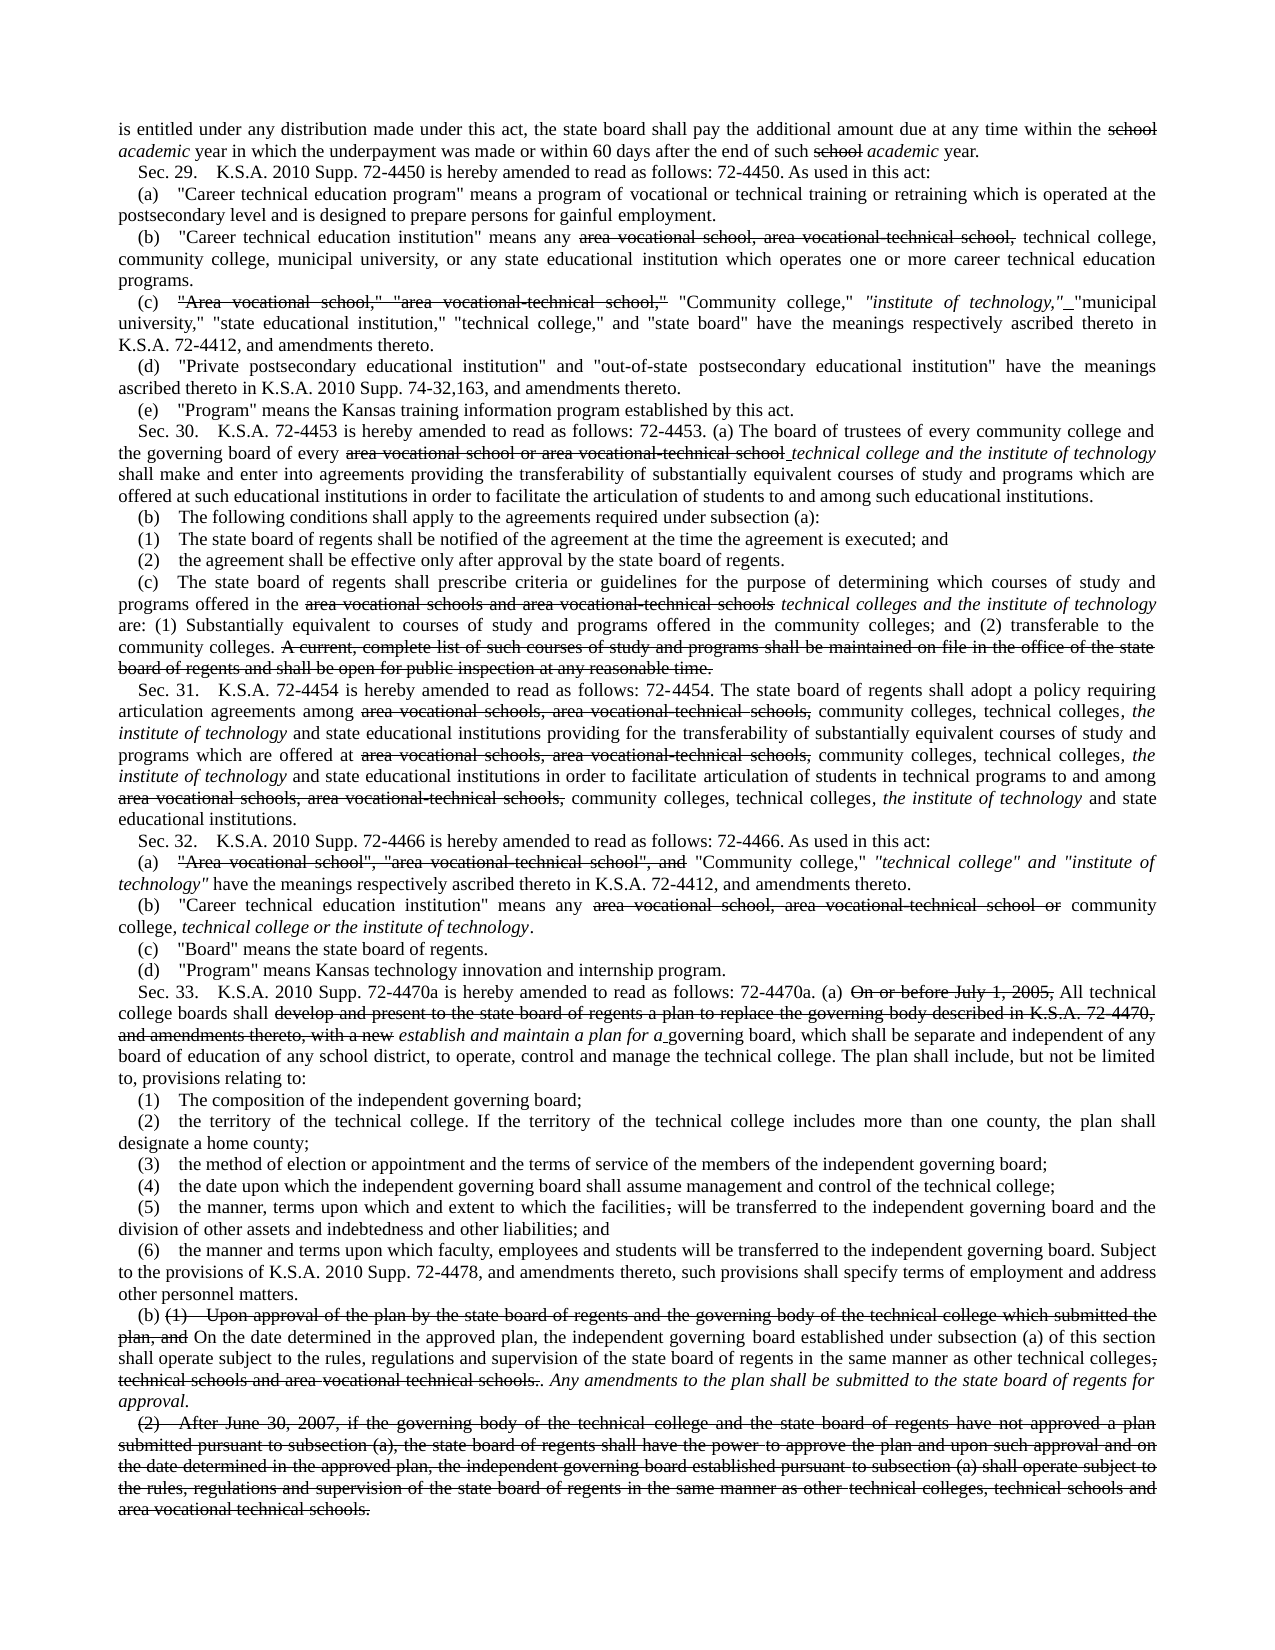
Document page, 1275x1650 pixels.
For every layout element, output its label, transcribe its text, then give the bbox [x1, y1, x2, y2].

text (6) the manner and terms upon which faculty, employees and students will be transferred to the independent governing board. Subject to the provisions of K.S.A. 2010 Supp. 72-4478, and amendments thereto, such provisions shall specify terms of employment and address other personnel matters. [118, 1239, 1157, 1304]
text (e) "Program" means the Kansas training information program established by this act. [118, 398, 1157, 420]
text (3) the method of election or appointment and the terms of service of the members of the independent governing board; [118, 1153, 1157, 1175]
text (d) "Private postsecondary educational institution" and "out-of-state postsecondary educational institution" have the meanings ascribed thereto in K.S.A. 2010 Supp. 74-32,163, and amendments thereto. [118, 355, 1157, 398]
text (4) the date upon which the independent governing board shall assume management and control of the technical college; [118, 1175, 1157, 1196]
text Sec. 31. K.S.A. 72-4454 is hereby amended to read as follows: 72-4454. The state board of regents shall adopt a policy requiring articulation agreements among area vocational schools, area vocational-technical schools, community colleges, technical colleges, the institute of technology and state educational institutions providing for the transferability of substantially equivalent courses of study and programs which are offered at area vocational schools, area vocational-technical schools, community colleges, technical colleges, the institute of technology and state educational institutions in order to facilitate articulation of students in technical programs to and among area vocational schools, area vocational-technical schools, community colleges, technical colleges, the institute of technology and state educational institutions. [118, 679, 1157, 830]
text (d) "Program" means Kansas technology innovation and internship program. [118, 959, 1157, 981]
text (a) "Career technical education program" means a program of vocational or technical training or retraining which is operated at the postsecondary level and is designed to prepare persons for gainful employment. [118, 183, 1157, 226]
text (b) "Career technical education institution" means any area vocational school, area vocational-technical school or community college, technical college or the institute of technology. [118, 894, 1157, 937]
text (5) the manner, terms upon which and extent to which the facilities, will be transferred to the independent governing board and the division of other assets and indebtedness and other liabilities; and [118, 1196, 1157, 1239]
text (2) After June 30, 2007, if the governing body of the technical college and the state board of regents have not approved a plan submitted pursuant to subsection (a), the state board of regents shall have the power to approve the plan and upon such approval and on the date determined in the approved plan, the independent governing board established pursuant to subsection (a) shall operate subject to the rules, regulations and supervision of the state board of regents in the same manner as other technical colleges, technical schools and area vocational technical schools. [118, 1412, 1157, 1445]
text (b) The following conditions shall apply to the agreements required under subsection (a): [118, 506, 1157, 528]
text (2) the agreement shall be effective only after approval by the state board of regents. [118, 549, 1157, 571]
text (c) "Area vocational school," "area vocational-technical school," "Community college," "institute of technology," "municipal university," "state educational institution," "technical college," and "state board" have the meanings respectively ascribed thereto in K.S.A. 72-4412, and amendments thereto. [118, 291, 1157, 355]
text (a) "Area vocational school", "area vocational-technical school", and "Community college," "technical college" and "institute of technology" have the meanings respectively ascribed thereto in K.S.A. 72-4412, and amendments thereto. [118, 851, 1157, 894]
text Sec. 32. K.S.A. 2010 Supp. 72-4466 is hereby amended to read as follows: 72-4466. As used in this act: [118, 830, 1157, 851]
text (2) After June 30, 2007, if the governing body of the technical college and the state board of regents have not approved a plan submitted pursuant to subsection (a), the state board of regents shall have the power to approve the plan and upon such approval and on the date determined in the approved plan, the independent governing board established pursuant to subsection (a) shall operate subject to the rules, regulations and supervision of the state board of regents in the same manner as other technical colleges, technical schools and area vocational technical schools. [118, 1446, 1157, 1520]
text (b) "Career technical education institution" means any area vocational school, area vocational-technical school, technical college, community college, municipal university, or any state educational institution which operates one or more career technical education programs. [118, 226, 1157, 291]
text Sec. 33. K.S.A. 2010 Supp. 72-4470a is hereby amended to read as follows: 72-4470a. (a) On or before July 1, 2005, All technical college boards shall develop and present to the state board of regents a plan to replace the governing body described in K.S.A. 72-4470, and amendments thereto, with a new establish and maintain a plan for a governing board, which shall be separate and independent of any board of education of any school district, to operate, control and manage the technical college. The plan shall include, but not be limited to, provisions relating to: [118, 981, 1157, 1088]
text is entitled under any distribution made under this act, the state board shall pay the additional amount due at any time within the school academic year in which the underpayment was made or within 60 days after the end of such school academic year. [118, 118, 1157, 161]
text (c) The state board of regents shall prescribe criteria or guidelines for the purpose of determining which courses of study and programs offered in the area vocational schools and area vocational-technical schools technical colleges and the institute of technology are: (1) Substantially equivalent to courses of study and programs offered in the community colleges; and (2) transferable to the community colleges. A current, complete list of such courses of study and programs shall be maintained on file in the office of the state board of regents and shall be open for public inspection at any reasonable time. [118, 571, 1157, 679]
text (1) The state board of regents shall be notified of the agreement at the time the agreement is executed; and [118, 528, 1157, 549]
text (c) "Board" means the state board of regents. [118, 937, 1157, 959]
text (1) The composition of the independent governing board; [118, 1088, 1157, 1110]
text (2) the territory of the technical college. If the territory of the technical college includes more than one county, the plan shall designate a home county; [118, 1110, 1157, 1153]
text (b) (1) Upon approval of the plan by the state board of regents and the governing body of the technical college which submitted the plan, and On the date determined in the approved plan, the independent governing board established under subsection (a) of this section shall operate subject to the rules, regulations and supervision of the state board of regents in the same manner as other technical colleges, technical schools and area vocational technical schools.. Any amendments to the plan shall be submitted to the state board of regents for approval. [118, 1304, 1157, 1412]
text Sec. 30. K.S.A. 72-4453 is hereby amended to read as follows: 72-4453. (a) The board of trustees of every community college and the governing board of every area vocational school or area vocational-technical school technical college and the institute of technology shall make and enter into agreements providing the transferability of substantially equivalent courses of study and programs which are offered at such educational institutions in order to facilitate the articulation of students to and among such educational institutions. [118, 420, 1157, 506]
text Sec. 29. K.S.A. 2010 Supp. 72-4450 is hereby amended to read as follows: 72-4450. As used in this act: [118, 161, 1157, 183]
